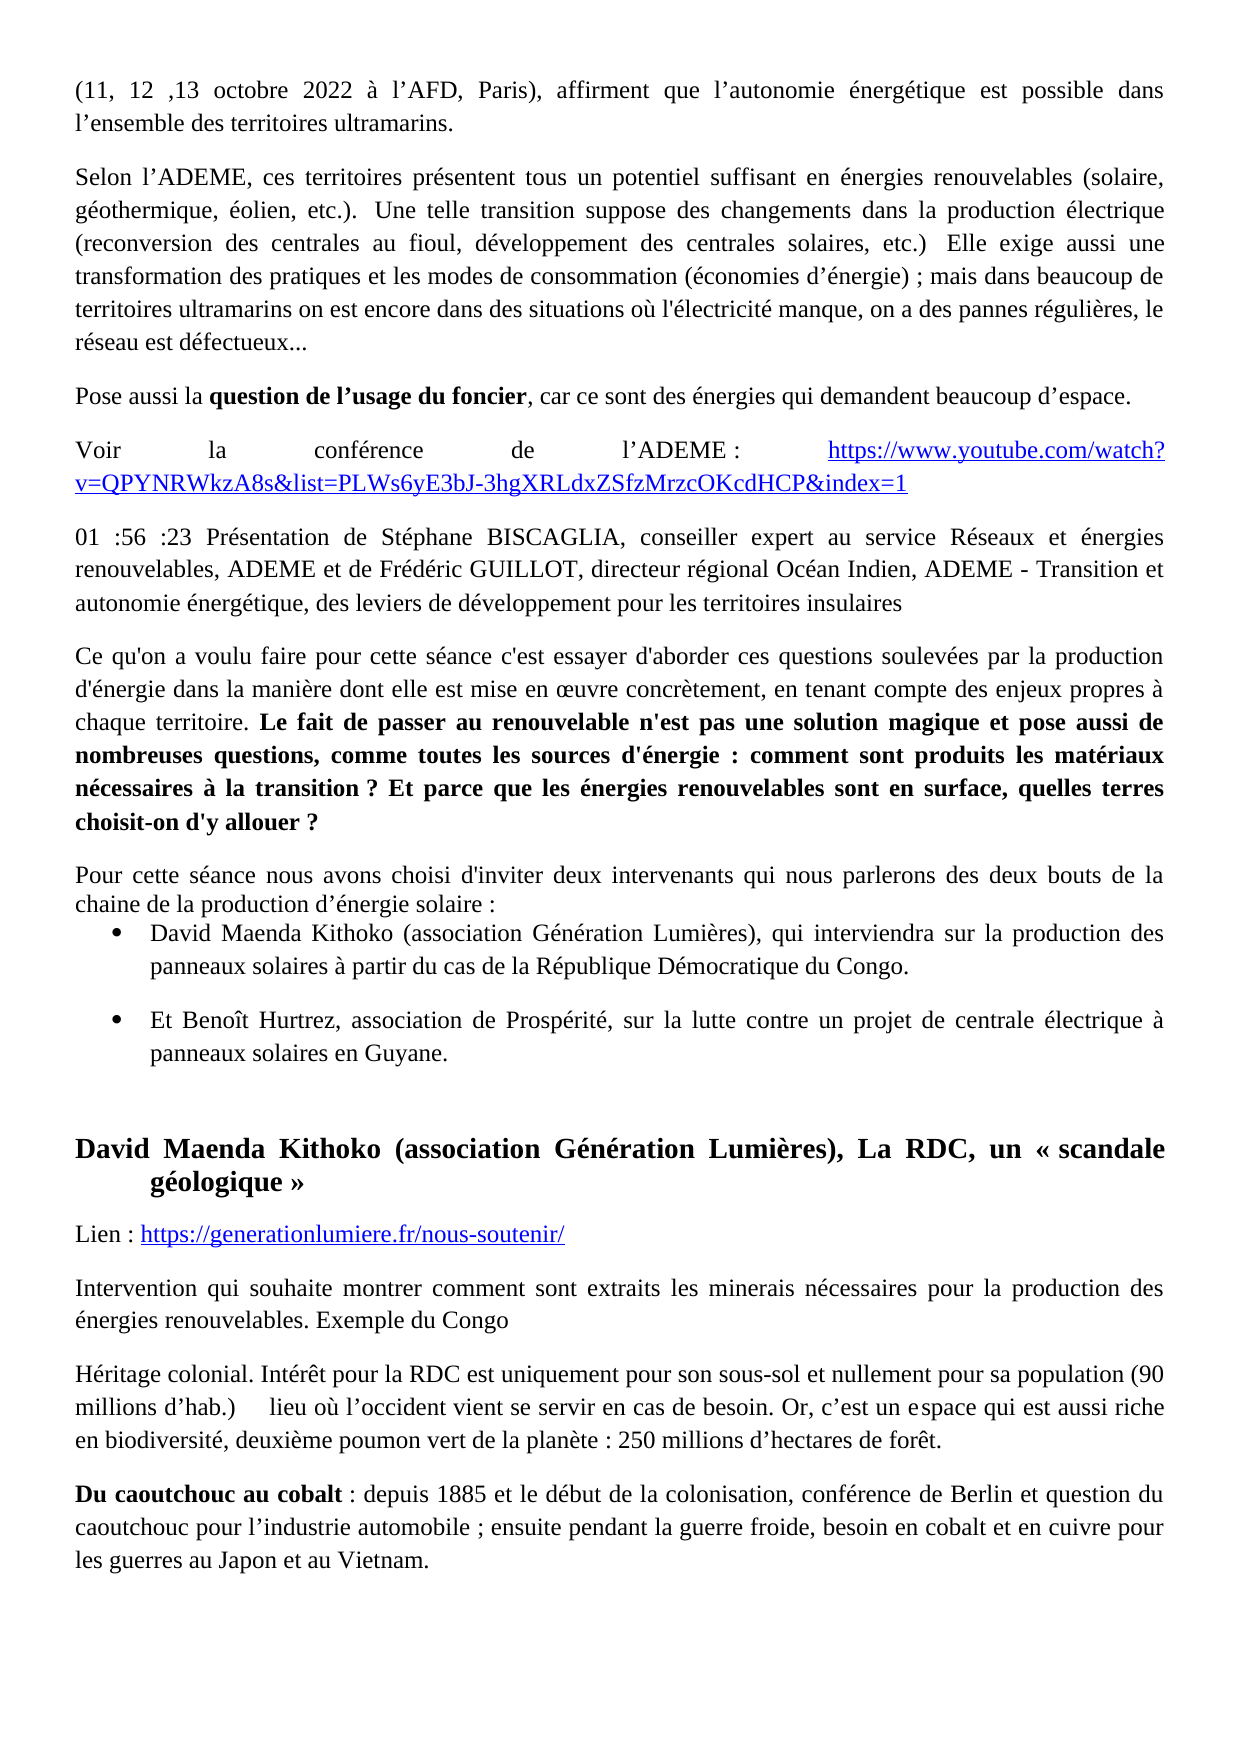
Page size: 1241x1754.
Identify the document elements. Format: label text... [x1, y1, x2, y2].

text Lien : https://generationlumiere.fr/nous-soutenir/ [75, 1219, 1165, 1247]
list David Maenda Kithoko (association Génération Lumières), qui interviendra sur la production des panneaux solaires à partir du cas de la République Démocratique du Congo. [112, 918, 1165, 980]
subtitle David Maenda Kithoko (association Génération Lumières), La RDC, un « scandale géologique » [75, 1131, 1165, 1198]
text Voir la conférence de l’ADEME : https://www.youtube.com/watch?v=QPYNRWkzA8s&list=PLWs6yE3bJ-3hgXRLdxZSfzMrzcOKcdHCP&index=1 [75, 435, 1165, 496]
text Intervention qui souhaite montrer comment sont extraits les minerais nécessaires pour la production des énergies renouvelables. Exemple du Congo [75, 1273, 1165, 1334]
text Héritage colonial. Intérêt pour la RDC est uniquement pour son sous-sol et nullement pour sa population (90 millions d’hab.)  lieu où l’occident vient se servir en cas de besoin. Or, c’est un espace qui est aussi riche en biodiversité, deuxième poumon vert de la planète : 250 millions d’hectares de forêt. [75, 1359, 1165, 1454]
text Pose aussi la question de l’usage du foncier, car ce sont des énergies qui demandent beaucoup d’espace. [75, 381, 1165, 409]
text Ce qu'on a voulu faire pour cette séance c'est essayer d'aborder ces questions soulevées par la production d'énergie dans la manière dont elle est mise en œuvre concrètement, en tenant compte des enjeux propres à chaque territoire. Le fait de passer au renouvelable n'est pas une solution magique et pose aussi de nombreuses questions, comme toutes les sources d'énergie : comment sont produits les matériaux nécessaires à la transition ? Et parce que les énergies renouvelables sont en surface, quelles terres choisit-on d'y allouer ? [75, 641, 1165, 835]
text Pour cette séance nous avons choisi d'inviter deux intervenants qui nous parlerons des deux bouts de la chaine de la production d’énergie solaire : [75, 860, 1165, 918]
text Selon l’ADEME, ces territoires présentent tous un potentiel suffisant en énergies renouvelables (solaire, géothermique, éolien, etc.). Une telle transition suppose des changements dans la production électrique (reconversion des centrales au fioul, développement des centrales solaires, etc.) Elle exige aussi une transformation des pratiques et les modes de consommation (économies d’énergie) ; mais dans beaucoup de territoires ultramarins on est encore dans des situations où l'électricité manque, on a des pannes régulières, le réseau est défectueux... [75, 162, 1165, 356]
text (11, 12 ,13 octobre 2022 à l’AFD, Paris), affirment que l’autonomie énergétique est possible dans l’ensemble des territoires ultramarins. [75, 75, 1165, 137]
text 01 :56 :23 Présentation de Stéphane BISCAGLIA, conseiller expert au service Réseaux et énergies renouvelables, ADEME et de Frédéric GUILLOT, directeur régional Océan Indien, ADEME - Transition et autonomie énergétique, des leviers de développement pour les territoires insulaires [75, 522, 1165, 616]
list Et Benoît Hurtrez, association de Prospérité, sur la lutte contre un projet de centrale électrique à panneaux solaires en Guyane. [112, 1005, 1165, 1067]
text Du caoutchouc au cobalt : depuis 1885 et le début de la colonisation, conférence de Berlin et question du caoutchouc pour l’industrie automobile ; ensuite pendant la guerre froide, besoin en cobalt et en cuivre pour les guerres au Japon et au Vietnam. [75, 1479, 1165, 1574]
